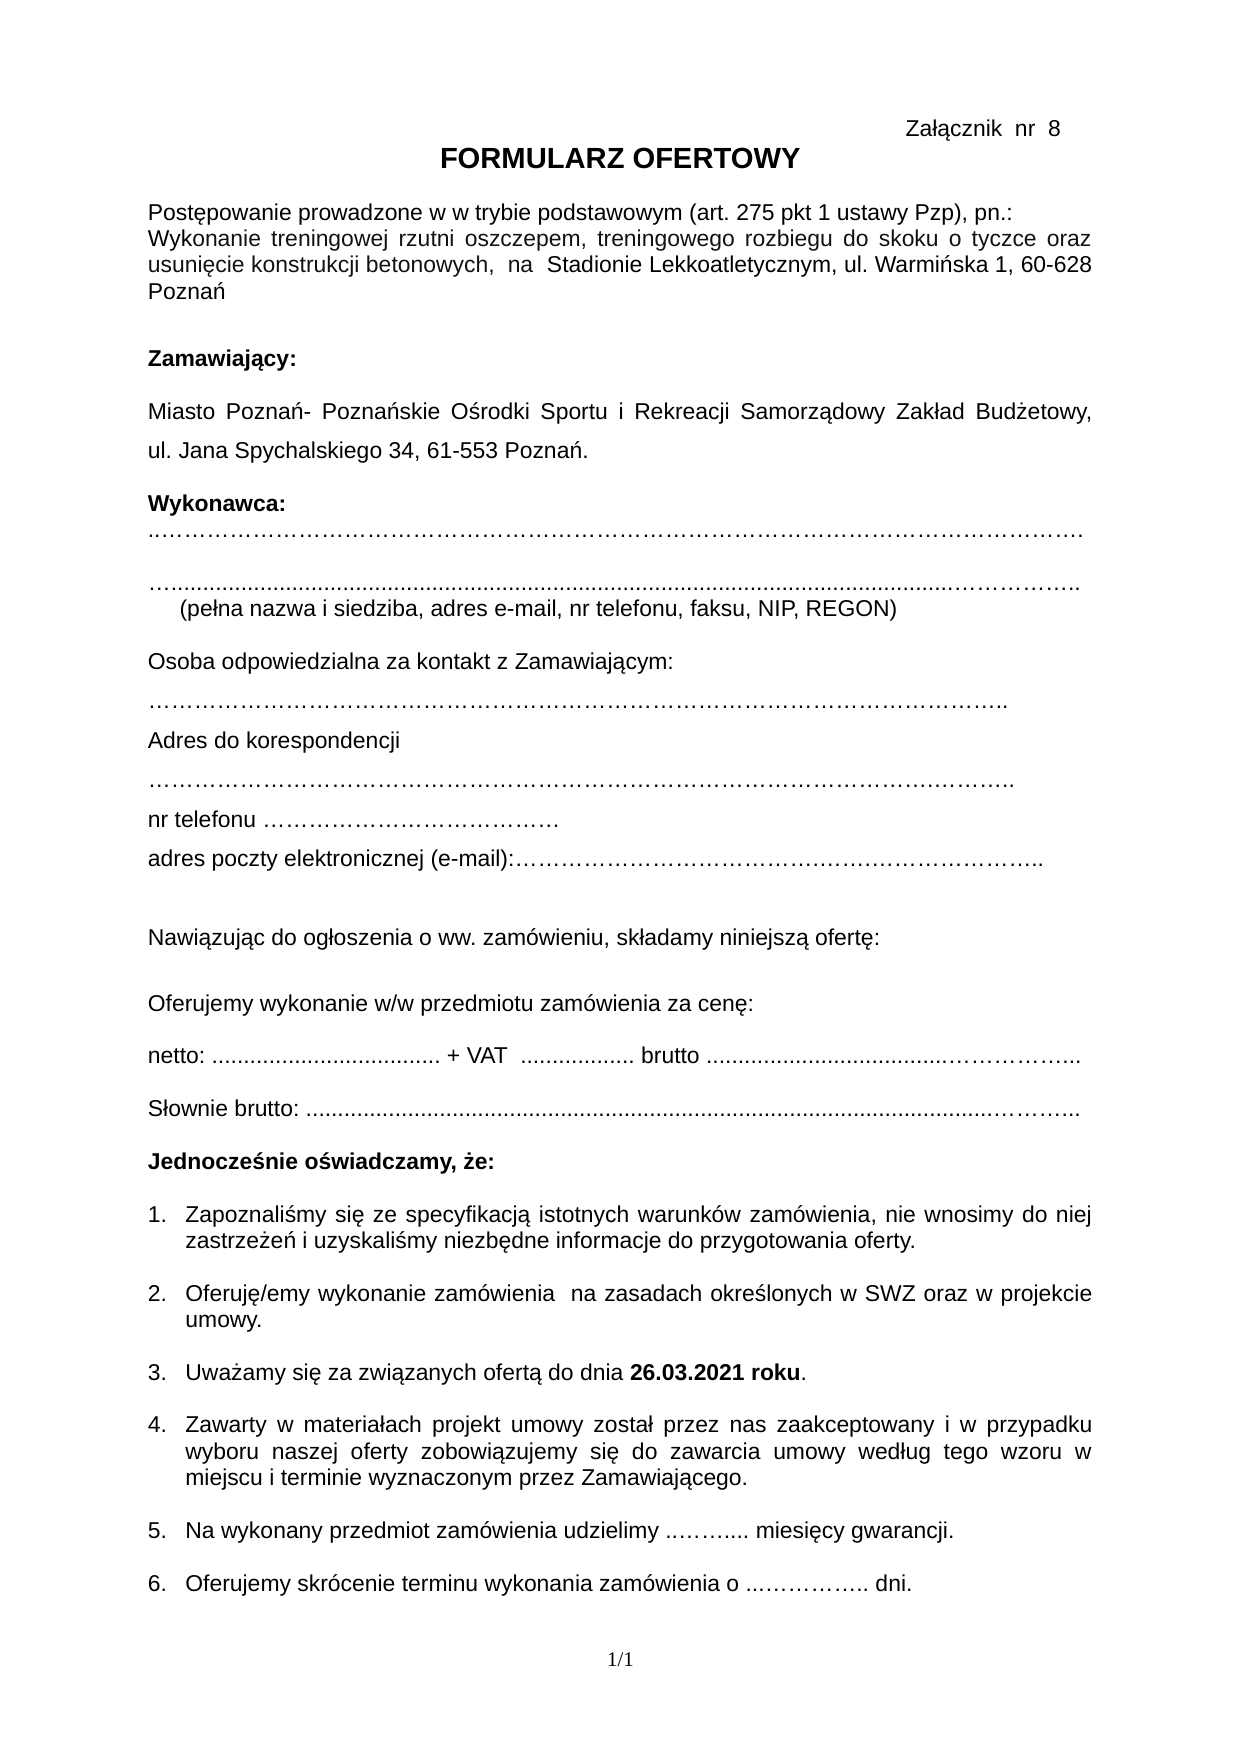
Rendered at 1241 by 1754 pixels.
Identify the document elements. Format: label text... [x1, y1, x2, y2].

text ..…………………………………………………………………………………………………………. [148, 516, 1092, 542]
list Na wykonany przedmiot zamówienia udzielimy ..…….... miesięcy gwarancji. [148, 1517, 1092, 1543]
text Wykonawca: [148, 489, 1092, 516]
list Uważamy się za związanych ofertą do dnia 26.03.2021 roku. [148, 1359, 1092, 1385]
text Jednocześnie oświadczamy, że: [148, 1148, 1092, 1174]
text Wykonanie treningowej rzutni oszczepem, treningowego rozbiegu do skoku o tyczce oraz usunięcie konstrukcji betonowych, na Stadionie Lekkoatletycznym, ul. Warmińska 1, 60-628 Poznań [148, 225, 1092, 304]
text FORMULARZ OFERTOWY [148, 141, 1092, 174]
text adres poczty elektronicznej (e-mail):………………………………….…….………………….. [148, 845, 1092, 871]
text Nawiązując do ogłoszenia o ww. zamówieniu, składamy niniejszą ofertę: [148, 924, 1092, 950]
text Osoba odpowiedzialna za kontakt z Zamawiającym: ………………………………………………………………………………………………….. [148, 648, 1092, 713]
text netto: .................................... + VAT .................. brutto ......................................……………... [148, 1042, 1092, 1069]
text Zamawiający: [148, 345, 1092, 372]
list Zawarty w materiałach projekt umowy został przez nas zaakceptowany i w przypadku wyboru naszej oferty zobowiązujemy się do zawarcia umowy według tego wzoru w miejscu i terminie wyznaczonym przez Zamawiającego. [148, 1411, 1092, 1491]
text (pełna nazwa i siedziba, adres e-mail, nr telefonu, faksu, NIP, REGON) [148, 595, 1092, 621]
text Oferujemy wykonanie w/w przedmiotu zamówienia za cenę: [148, 990, 1092, 1016]
text Słownie brutto: ............................................................................................................………... [148, 1095, 1092, 1122]
list Oferuję/emy wykonanie zamówienia na zasadach określonych w SWZ oraz w projekcie umowy. [148, 1280, 1092, 1332]
text …...........................................................................................................................…………….. [148, 568, 1092, 595]
text Miasto Poznań- Poznańskie Ośrodki Sportu i Rekreacji Samorządowy Zakład Budżetowy, ul. Jana Spychalskiego 34, 61-553 Poznań. [148, 398, 1092, 464]
list Zapoznaliśmy się ze specyfikacją istotnych warunków zamówienia, nie wnosimy do niej zastrzeżeń i uzyskaliśmy niezbędne informacje do przygotowania oferty. [148, 1201, 1092, 1253]
list Oferujemy skrócenie terminu wykonania zamówienia o ...………….. dni. [148, 1569, 1092, 1596]
text nr telefonu ………………………………… [148, 806, 1092, 832]
text Postępowanie prowadzone w w trybie podstawowym (art. 275 pkt 1 ustawy Pzp), pn.: [148, 198, 1092, 225]
text Adres do korespondencji ………………………………………………………………………………………….……….. [148, 727, 1092, 792]
text Załącznik nr 8 [148, 115, 1092, 141]
